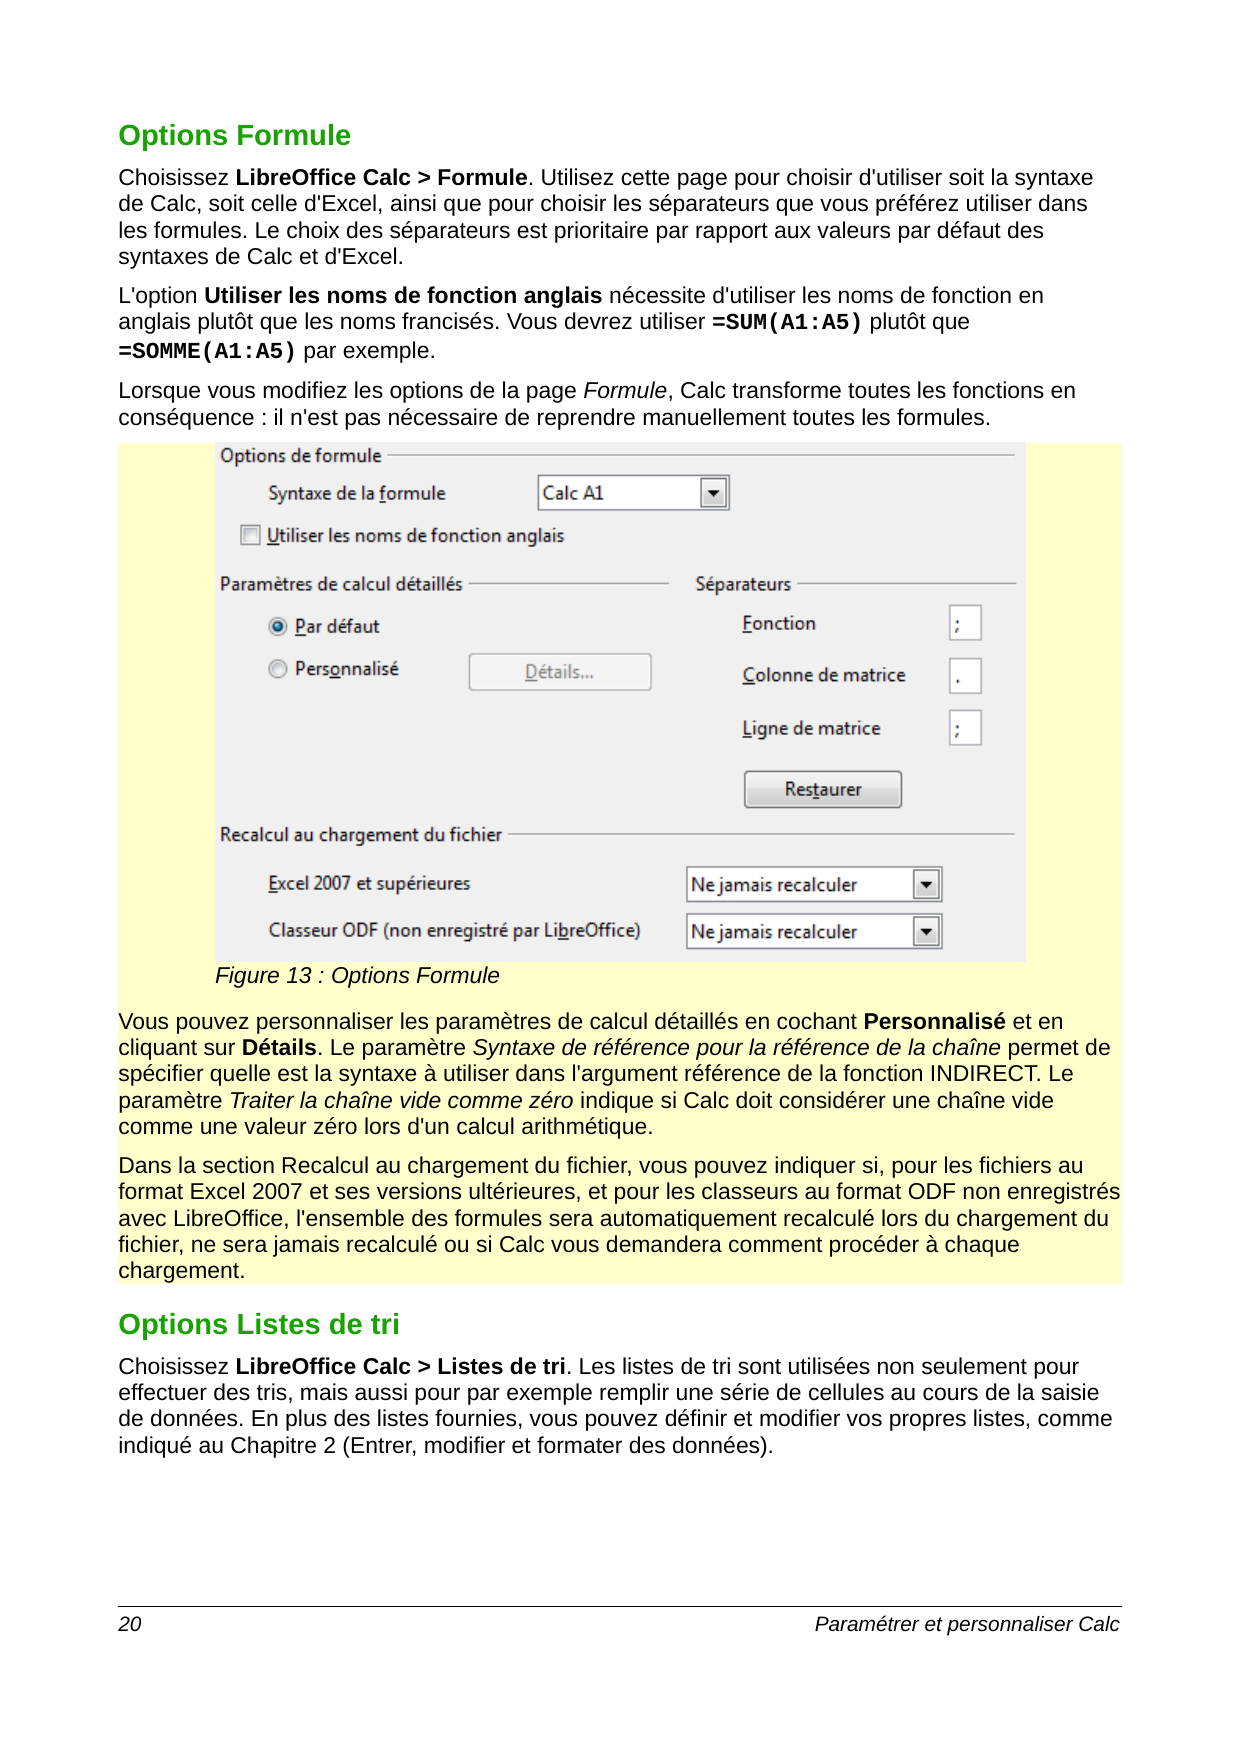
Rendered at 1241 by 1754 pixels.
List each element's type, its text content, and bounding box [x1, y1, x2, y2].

text Dans la section Recalcul au chargement du fichier, vous pouvez indiquer si, pour les fichiers au format Excel 2007 et ses versions ultérieures, et pour les classeurs au format ODF non enregistrés avec LibreOffice, l'ensemble des formules sera automatiquement recalculé lors du chargement du fichier, ne sera jamais recalculé ou si Calc vous demandera comment procéder à chaque chargement. [118, 1152, 1122, 1284]
text Lorsque vous modifiez les options de la page Formule, Calc transforme toutes les fonctions en conséquence : il n'est pas nécessaire de reprendre manuellement toutes les formules. [118, 377, 1122, 430]
subtitle Options Listes de tri [118, 1307, 1122, 1340]
picture [215, 442, 1026, 962]
subtitle Options Formule [118, 118, 1122, 152]
text Figure 13 : Options Formule [215, 962, 1026, 988]
text Choisissez LibreOffice Calc > Formule. Utilisez cette page pour choisir d'utiliser soit la syntaxe de Calc, soit celle d'Excel, ainsi que pour choisir les séparateurs que vous préférez utiliser dans les formules. Le choix des séparateurs est prioritaire par rapport aux valeurs par défaut des syntaxes de Calc et d'Excel. [118, 164, 1122, 269]
text L'option Utiliser les noms de fonction anglais nécessite d'utiliser les noms de fonction en anglais plutôt que les noms francisés. Vous devrez utiliser =SUM(A1:A5) plutôt que =SOMME(A1:A5) par exemple. [118, 282, 1122, 365]
text Vous pouvez personnaliser les paramètres de calcul détaillés en cochant Personnalisé et en cliquant sur Détails. Le paramètre Syntaxe de référence pour la référence de la chaîne permet de spécifier quelle est la syntaxe à utiliser dans l'argument référence de la fonction INDIRECT. Le paramètre Traiter la chaîne vide comme zéro indique si Calc doit considérer une chaîne vide comme une valeur zéro lors d'un calcul arithmétique. [118, 1008, 1122, 1139]
text Choisissez LibreOffice Calc > Listes de tri. Les listes de tri sont utilisées non seulement pour effectuer des tris, mais aussi pour par exemple remplir une série de cellules au cours de la saisie de données. En plus des listes fournies, vous pouvez définir et modifier vos propres listes, comme indiqué au Chapitre 2 (Entrer, modifier et formater des données). [118, 1353, 1122, 1458]
